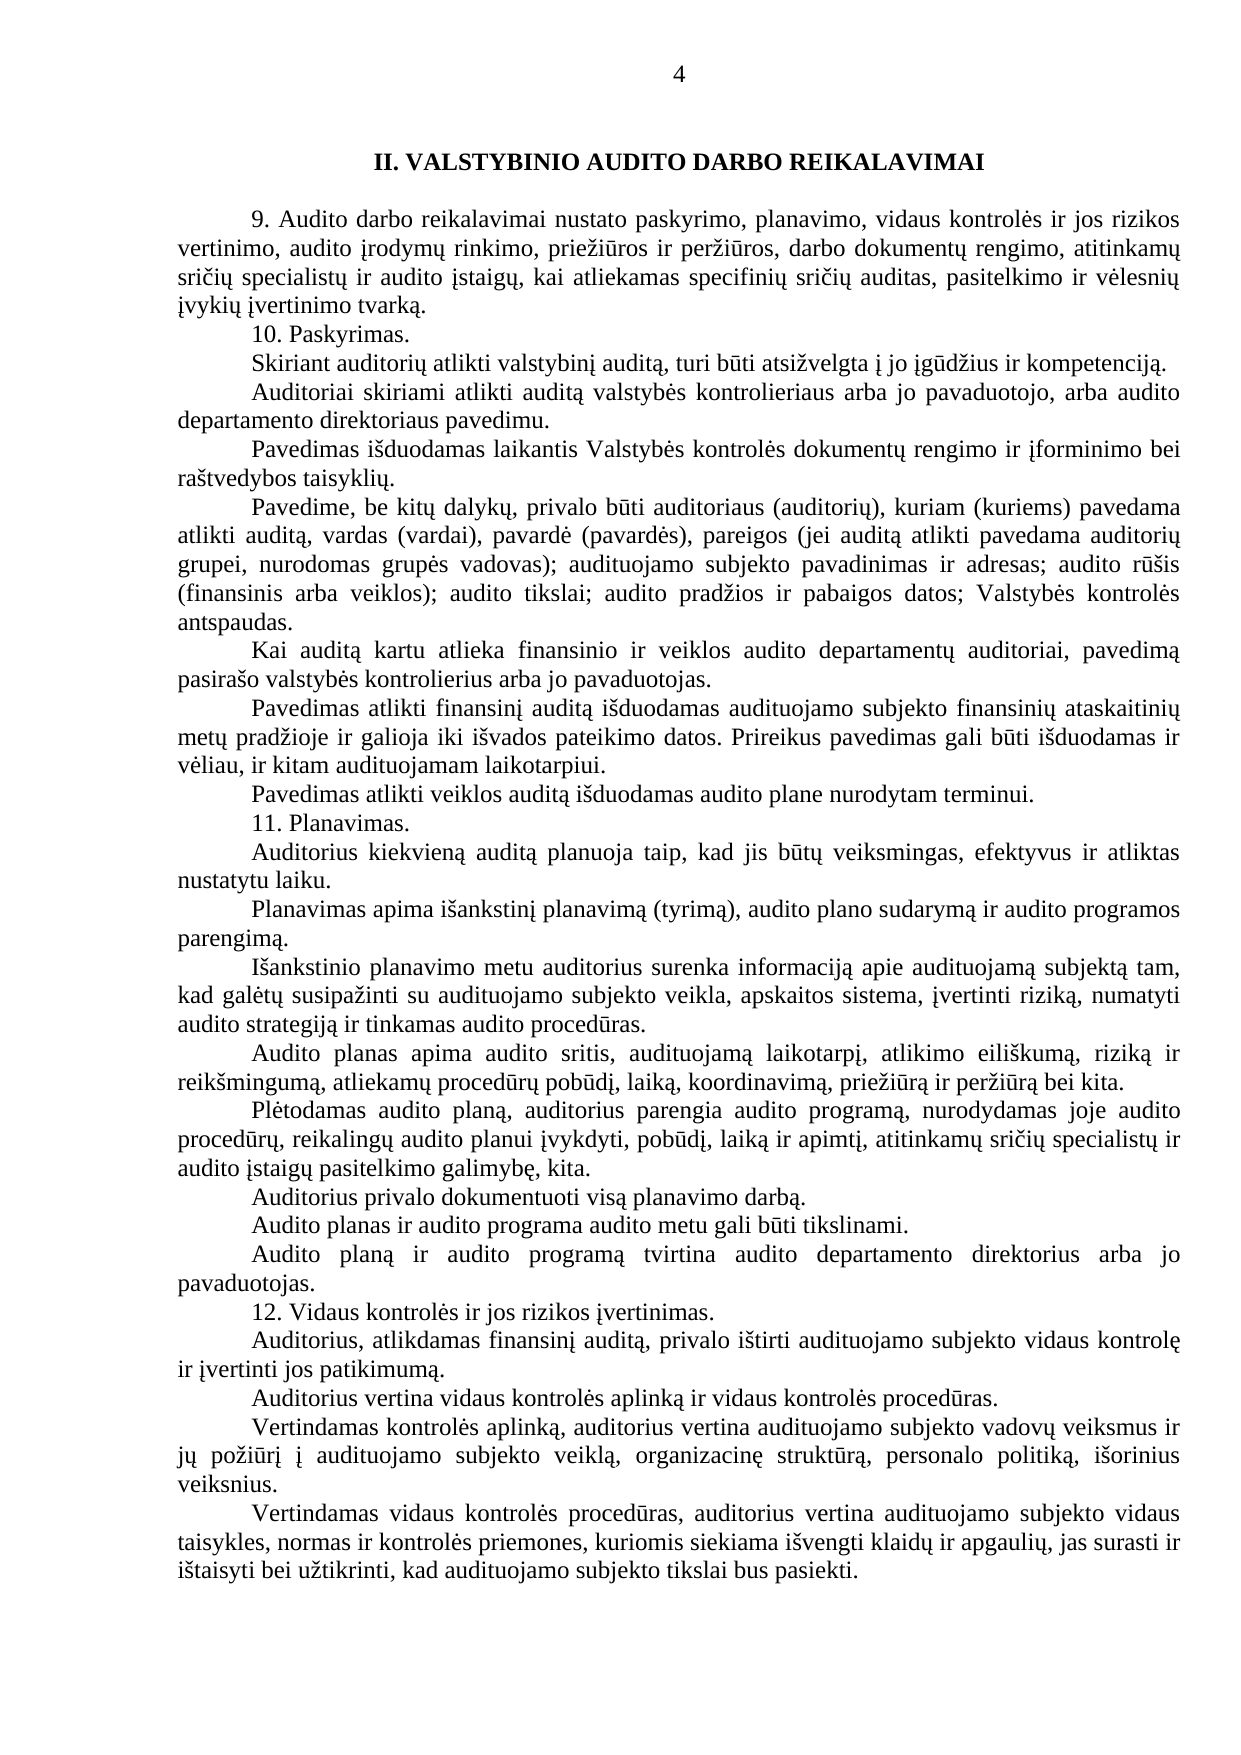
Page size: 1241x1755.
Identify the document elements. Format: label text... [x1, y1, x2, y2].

text Pavedimas išduodamas laikantis Valstybės kontrolės dokumentų rengimo ir įforminimo bei raštvedybos taisyklių. [177, 434, 1181, 492]
text Auditorius privalo dokumentuoti visą planavimo darbą. [177, 1182, 1181, 1211]
text 11. Planavimas. [177, 808, 1181, 837]
text 10. Paskyrimas. [177, 319, 1181, 348]
text II. VALSTYBINIO AUDITO DARBO REIKALAVIMAI [177, 147, 1181, 176]
text 12. Vidaus kontrolės ir jos rizikos įvertinimas. [177, 1297, 1181, 1326]
text Audito planas apima audito sritis, audituojamą laikotarpį, atlikimo eiliškumą, riziką ir reikšmingumą, atliekamų procedūrų pobūdį, laiką, koordinavimą, priežiūrą ir peržiūrą bei kita. [177, 1038, 1181, 1096]
text Pavedimas atlikti finansinį auditą išduodamas audituojamo subjekto finansinių ataskaitinių metų pradžioje ir galioja iki išvados pateikimo datos. Prireikus pavedimas gali būti išduodamas ir vėliau, ir kitam audituojamam laikotarpiui. [177, 693, 1181, 779]
text Auditoriai skiriami atlikti auditą valstybės kontrolieriaus arba jo pavaduotojo, arba audito departamento direktoriaus pavedimu. [177, 377, 1181, 434]
text Auditorius vertina vidaus kontrolės aplinką ir vidaus kontrolės procedūras. [177, 1383, 1181, 1412]
text Pavedimas atlikti veiklos auditą išduodamas audito plane nurodytam terminui. [177, 779, 1181, 808]
text Skiriant auditorių atlikti valstybinį auditą, turi būti atsižvelgta į jo įgūdžius ir kompetenciją. [177, 348, 1181, 377]
text Kai auditą kartu atlieka finansinio ir veiklos audito departamentų auditoriai, pavedimą pasirašo valstybės kontrolierius arba jo pavaduotojas. [177, 636, 1181, 693]
text Audito planas ir audito programa audito metu gali būti tikslinami. [177, 1211, 1181, 1239]
text Vertindamas vidaus kontrolės procedūras, auditorius vertina audituojamo subjekto vidaus taisykles, normas ir kontrolės priemones, kuriomis siekiama išvengti klaidų ir apgaulių, jas surasti ir ištaisyti bei užtikrinti, kad audituojamo subjekto tikslai bus pasiekti. [177, 1498, 1181, 1584]
text Auditorius kiekvieną auditą planuoja taip, kad jis būtų veiksmingas, efektyvus ir atliktas nustatytu laiku. [177, 837, 1181, 894]
text Pavedime, be kitų dalykų, privalo būti auditoriaus (auditorių), kuriam (kuriems) pavedama atlikti auditą, vardas (vardai), pavardė (pavardės), pareigos (jei auditą atlikti pavedama auditorių grupei, nurodomas grupės vadovas); audituojamo subjekto pavadinimas ir adresas; audito rūšis (finansinis arba veiklos); audito tikslai; audito pradžios ir pabaigos datos; Valstybės kontrolės antspaudas. [177, 492, 1181, 636]
text Išankstinio planavimo metu auditorius surenka informaciją apie audituojamą subjektą tam, kad galėtų susipažinti su audituojamo subjekto veikla, apskaitos sistema, įvertinti riziką, numatyti audito strategiją ir tinkamas audito procedūras. [177, 952, 1181, 1038]
text Plėtodamas audito planą, auditorius parengia audito programą, nurodydamas joje audito procedūrų, reikalingų audito planui įvykdyti, pobūdį, laiką ir apimtį, atitinkamų sričių specialistų ir audito įstaigų pasitelkimo galimybę, kita. [177, 1096, 1181, 1182]
text Planavimas apima išankstinį planavimą (tyrimą), audito plano sudarymą ir audito programos parengimą. [177, 894, 1181, 952]
text Audito planą ir audito programą tvirtina audito departamento direktorius arba jo pavaduotojas. [177, 1239, 1181, 1297]
text 9. Audito darbo reikalavimai nustato paskyrimo, planavimo, vidaus kontrolės ir jos rizikos vertinimo, audito įrodymų rinkimo, priežiūros ir peržiūros, darbo dokumentų rengimo, atitinkamų sričių specialistų ir audito įstaigų, kai atliekamas specifinių sričių auditas, pasitelkimo ir vėlesnių įvykių įvertinimo tvarką. [177, 204, 1181, 319]
text Auditorius, atlikdamas finansinį auditą, privalo ištirti audituojamo subjekto vidaus kontrolę ir įvertinti jos patikimumą. [177, 1326, 1181, 1383]
text Vertindamas kontrolės aplinką, auditorius vertina audituojamo subjekto vadovų veiksmus ir jų požiūrį į audituojamo subjekto veiklą, organizacinę struktūrą, personalo politiką, išorinius veiksnius. [177, 1412, 1181, 1498]
